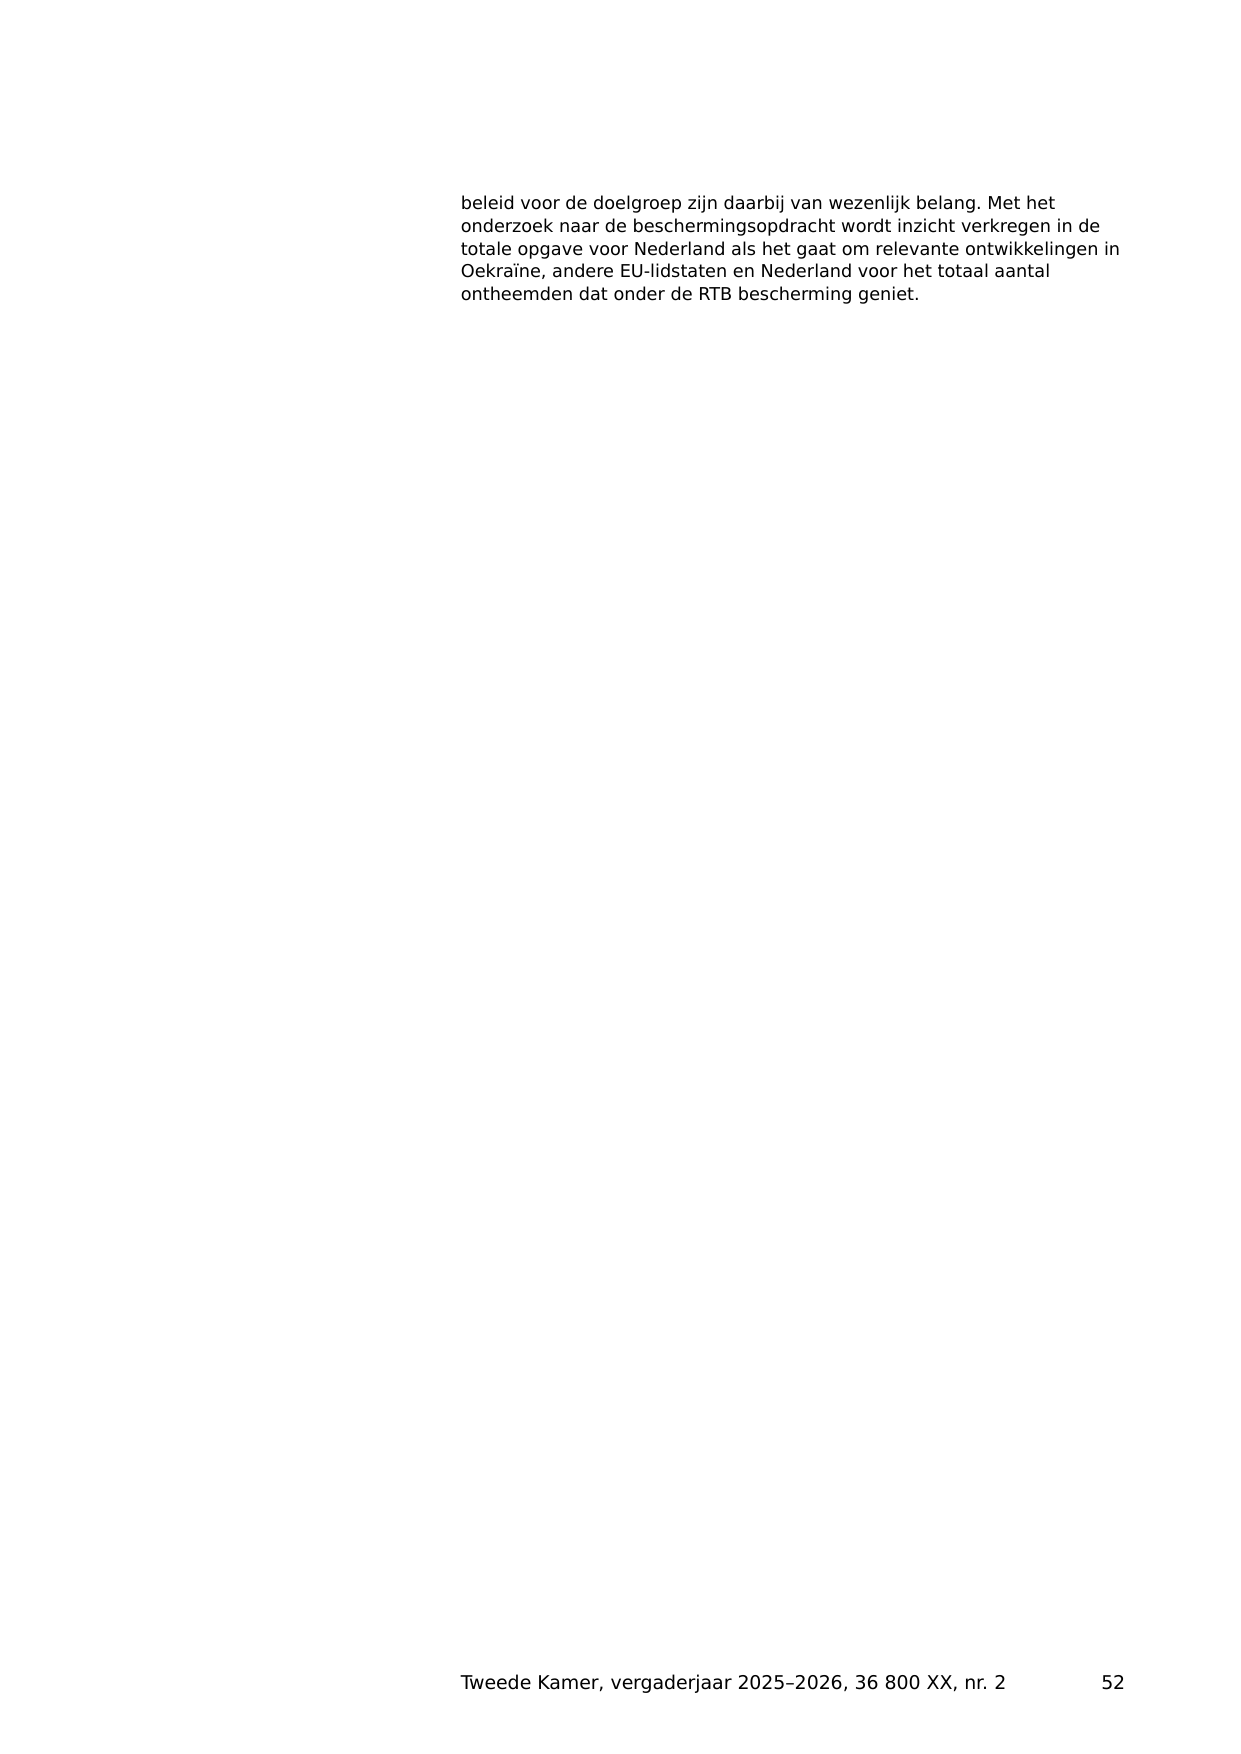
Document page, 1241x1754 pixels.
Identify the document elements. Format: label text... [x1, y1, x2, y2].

text beleid voor de doelgroep zĳn daarbĳ van wezenlĳk belang. Met het onderzoek naar de beschermingsopdracht wordt inzicht verkregen in de totale opgave voor Nederland als het gaat om relevante ontwikkelingen in Oekraïne, andere EU-lidstaten en Nederland voor het totaal aantal ontheemden dat onder de RTB bescherming geniet. [461, 191, 1125, 305]
